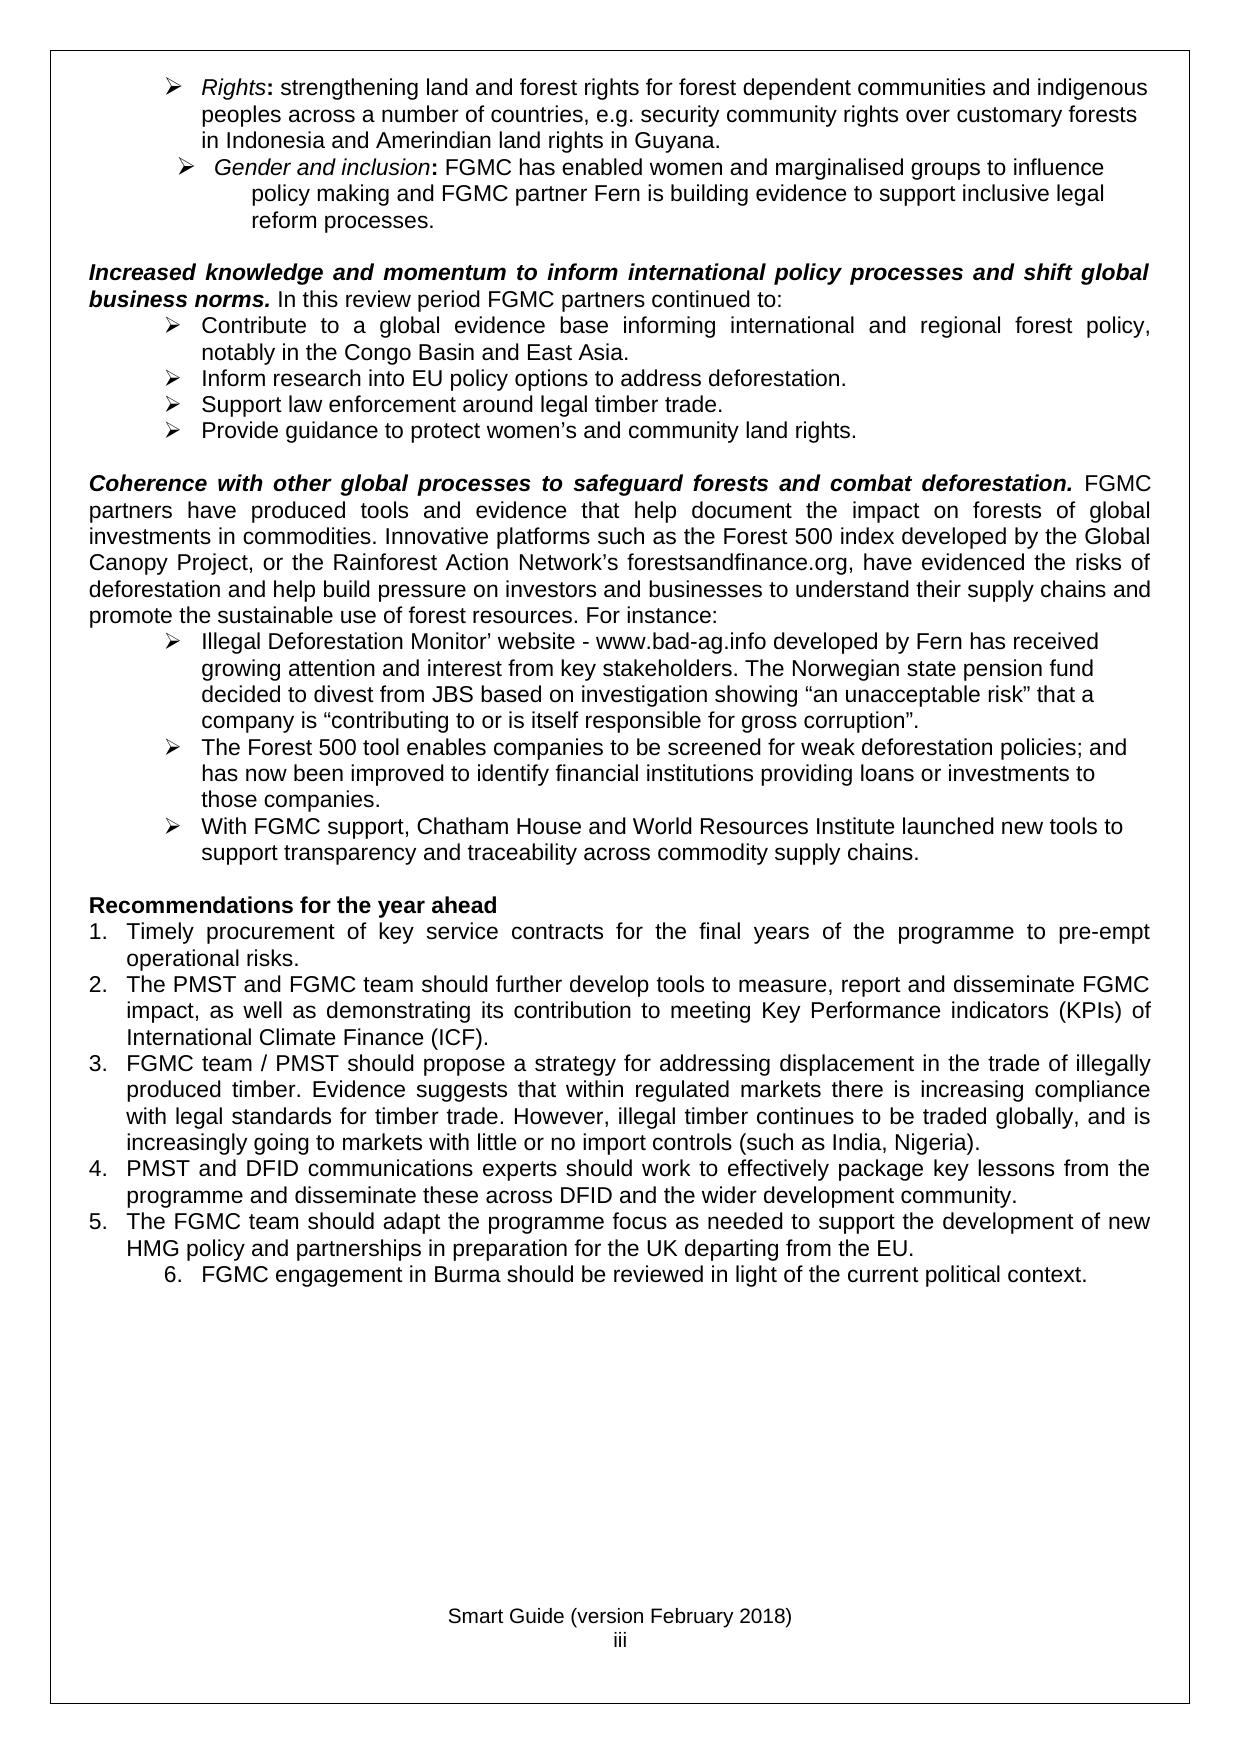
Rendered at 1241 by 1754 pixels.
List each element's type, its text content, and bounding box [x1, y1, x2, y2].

list Timely procurement of key service contracts for the final years of the programme to pre-empt operational risks. [89, 918, 1152, 971]
list Rights: strengthening land and forest rights for forest dependent communities and indigenous peoples across a number of countries, e.g. security community rights over customary forests in Indonesia and Amerindian land rights in Guyana. [164, 74, 1152, 153]
list Inform research into EU policy options to address deforestation. [164, 365, 1152, 391]
list Contribute to a global evidence base informing international and regional forest policy, notably in the Congo Basin and East Asia. [164, 312, 1152, 365]
list Gender and inclusion: FGMC has enabled women and marginalised groups to influence policy making and FGMC partner Fern is building evidence to support inclusive legal reform processes. [176, 153, 1152, 233]
list The FGMC team should adapt the programme focus as needed to support the development of new HMG policy and partnerships in preparation for the UK departing from the EU. [89, 1208, 1152, 1261]
list Support law enforcement around legal timber trade. [164, 391, 1152, 417]
text Increased knowledge and momentum to inform international policy processes and shift global business norms. In this review period FGMC partners continued to: [89, 259, 1152, 312]
list FGMC team / PMST should propose a strategy for addressing displacement in the trade of illegally produced timber. Evidence suggests that within regulated markets there is increasing compliance with legal standards for timber trade. However, illegal timber continues to be traded globally, and is increasingly going to markets with little or no import controls (such as India, Nigeria). [89, 1050, 1152, 1155]
list FGMC engagement in Burma should be reviewed in light of the current political context. [164, 1261, 1152, 1287]
list PMST and DFID communications experts should work to effectively package key lessons from the programme and disseminate these across DFID and the wider development community. [89, 1155, 1152, 1208]
list The Forest 500 tool enables companies to be screened for weak deforestation policies; and has now been improved to identify financial institutions providing loans or investments to those companies. [164, 734, 1152, 813]
list Provide guidance to protect women’s and community land rights. [164, 417, 1152, 444]
list The PMST and FGMC team should further develop tools to measure, report and disseminate FGMC impact, as well as demonstrating its contribution to meeting Key Performance indicators (KPIs) of International Climate Finance (ICF). [89, 971, 1152, 1050]
text Coherence with other global processes to safeguard forests and combat deforestation. FGMC partners have produced tools and evidence that help document the impact on forests of global investments in commodities. Innovative platforms such as the Forest 500 index developed by the Global Canopy Project, or the Rainforest Action Network’s forestsandfinance.org, have evidenced the risks of deforestation and help build pressure on investors and businesses to understand their supply chains and promote the sustainable use of forest resources. For instance: [89, 470, 1152, 628]
list With FGMC support, Chatham House and World Resources Institute launched new tools to support transparency and traceability across commodity supply chains. [164, 813, 1152, 866]
text Recommendations for the year ahead [89, 892, 1152, 918]
list Illegal Deforestation Monitor’ website - www.bad-ag.info developed by Fern has received growing attention and interest from key stakeholders. The Norwegian state pension fund decided to divest from JBS based on investigation showing “an unacceptable risk” that a company is “contributing to or is itself responsible for gross corruption”. [164, 628, 1152, 734]
